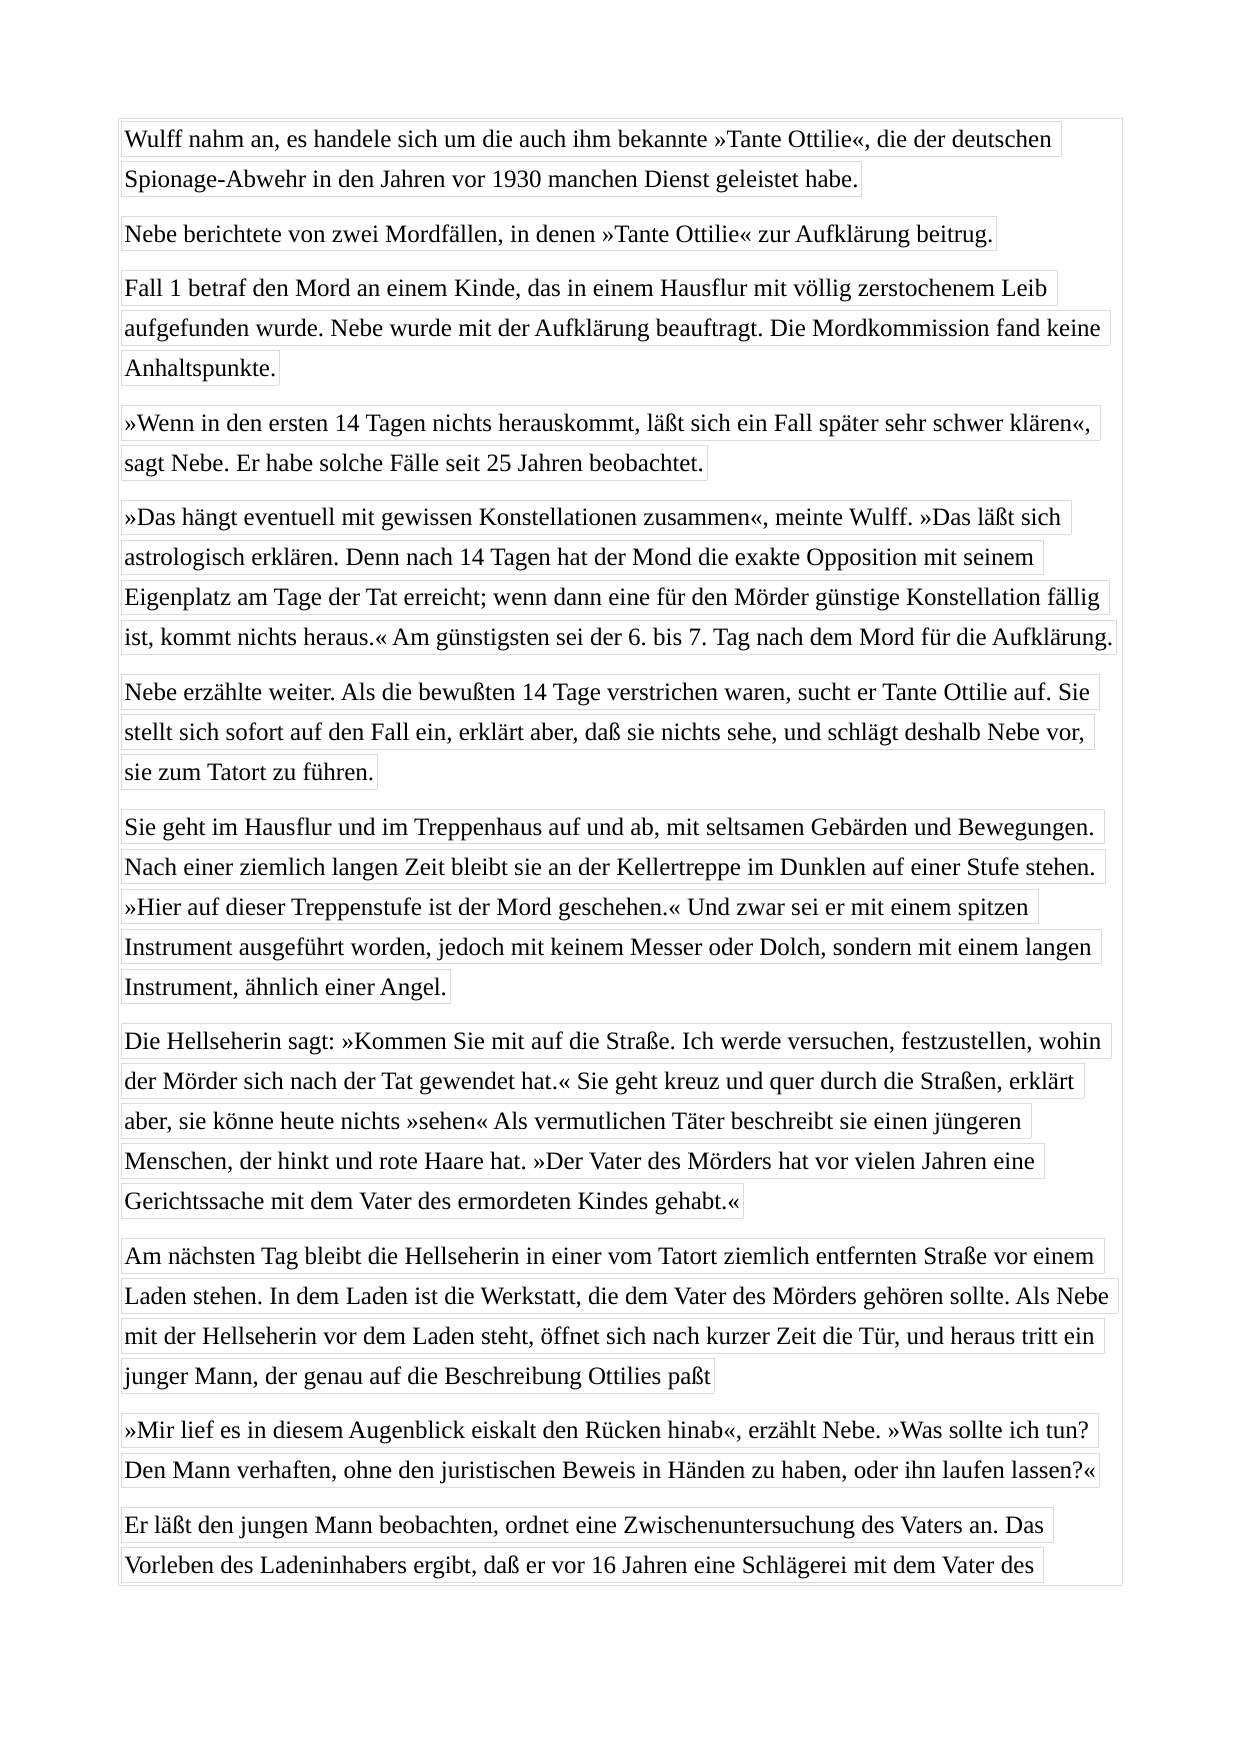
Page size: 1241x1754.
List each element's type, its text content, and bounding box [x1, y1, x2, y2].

text Die Hellseherin sagt: »Kommen Sie mit auf die Straße. Ich werde versuchen, festzustellen, wohin der Mörder sich nach der Tat gewendet hat.« Sie geht kreuz und quer durch die Straßen, erklärt aber, sie könne heute nichts »sehen« Als vermutlichen Täter beschreibt sie einen jüngeren Menschen, der hinkt und rote Haare hat. »Der Vater des Mörders hat vor vielen Jahren eine Gerichtssache mit dem Vater des ermordeten Kindes gehabt.« [119, 1020, 1122, 1218]
text Wulff nahm an, es handele sich um die auch ihm bekannte »Tante Ottilie«, die der deutschen Spionage-Abwehr in den Jahren vor 1930 manchen Dienst geleistet habe. [119, 119, 1122, 196]
text Er läßt den jungen Mann beobachten, ordnet eine Zwischenuntersuchung des Vaters an. Das Vorleben des Ladeninhabers ergibt, daß er vor 16 Jahren eine Schlägerei mit dem Vater des [119, 1504, 1122, 1585]
text Sie geht im Hausflur und im Treppenhaus auf und ab, mit seltsamen Gebärden und Bewegungen. Nach einer ziemlich langen Zeit bleibt sie an der Kellertreppe im Dunklen auf einer Stufe stehen. »Hier auf dieser Treppenstufe ist der Mord geschehen.« Und zwar sei er mit einem spitzen Instrument ausgeführt worden, jedoch mit keinem Messer oder Dolch, sondern mit einem langen Instrument, ähnlich einer Angel. [119, 806, 1122, 1003]
text Nebe berichtete von zwei Mordfällen, in denen »Tante Ottilie« zur Aufklärung beitrug. [119, 213, 1122, 251]
text Am nächsten Tag bleibt die Hellseherin in einer vom Tatort ziemlich entfernten Straße vor einem Laden stehen. In dem Laden ist die Werkstatt, die dem Vater des Mörders gehören sollte. Als Nebe mit der Hellseherin vor dem Laden steht, öffnet sich nach kurzer Zeit die Tür, und heraus tritt ein junger Mann, der genau auf die Beschreibung Ottilies paßt [119, 1235, 1122, 1393]
text »Das hängt eventuell mit gewissen Konstellationen zusammen«, meinte Wulff. »Das läßt sich astrologisch erklären. Denn nach 14 Tagen hat der Mond die exakte Opposition mit seinem Eigenplatz am Tage der Tat erreicht; wenn dann eine für den Mörder günstige Konstellation fällig ist, kommt nichts heraus.« Am günstigsten sei der 6. bis 7. Tag nach dem Mord für die Aufklärung. [119, 496, 1122, 654]
text Fall 1 betraf den Mord an einem Kinde, das in einem Hausflur mit völlig zerstochenem Leib aufgefunden wurde. Nebe wurde mit der Aufklärung beauftragt. Die Mordkommission fand keine Anhaltspunkte. [119, 267, 1122, 385]
text »Mir lief es in diesem Augenblick eiskalt den Rücken hinab«, erzählt Nebe. »Was sollte ich tun? Den Mann verhaften, ohne den juristischen Beweis in Händen zu haben, oder ihn laufen lassen?« [119, 1409, 1122, 1487]
text Nebe erzählte weiter. Als die bewußten 14 Tage verstrichen waren, sucht er Tante Ottilie auf. Sie stellt sich sofort auf den Fall ein, erklärt aber, daß sie nichts sehe, und schlägt deshalb Nebe vor, sie zum Tatort zu führen. [119, 671, 1122, 789]
text »Wenn in den ersten 14 Tagen nichts herauskommt, läßt sich ein Fall später sehr schwer klären«, sagt Nebe. Er habe solche Fälle seit 25 Jahren beobachtet. [119, 402, 1122, 480]
